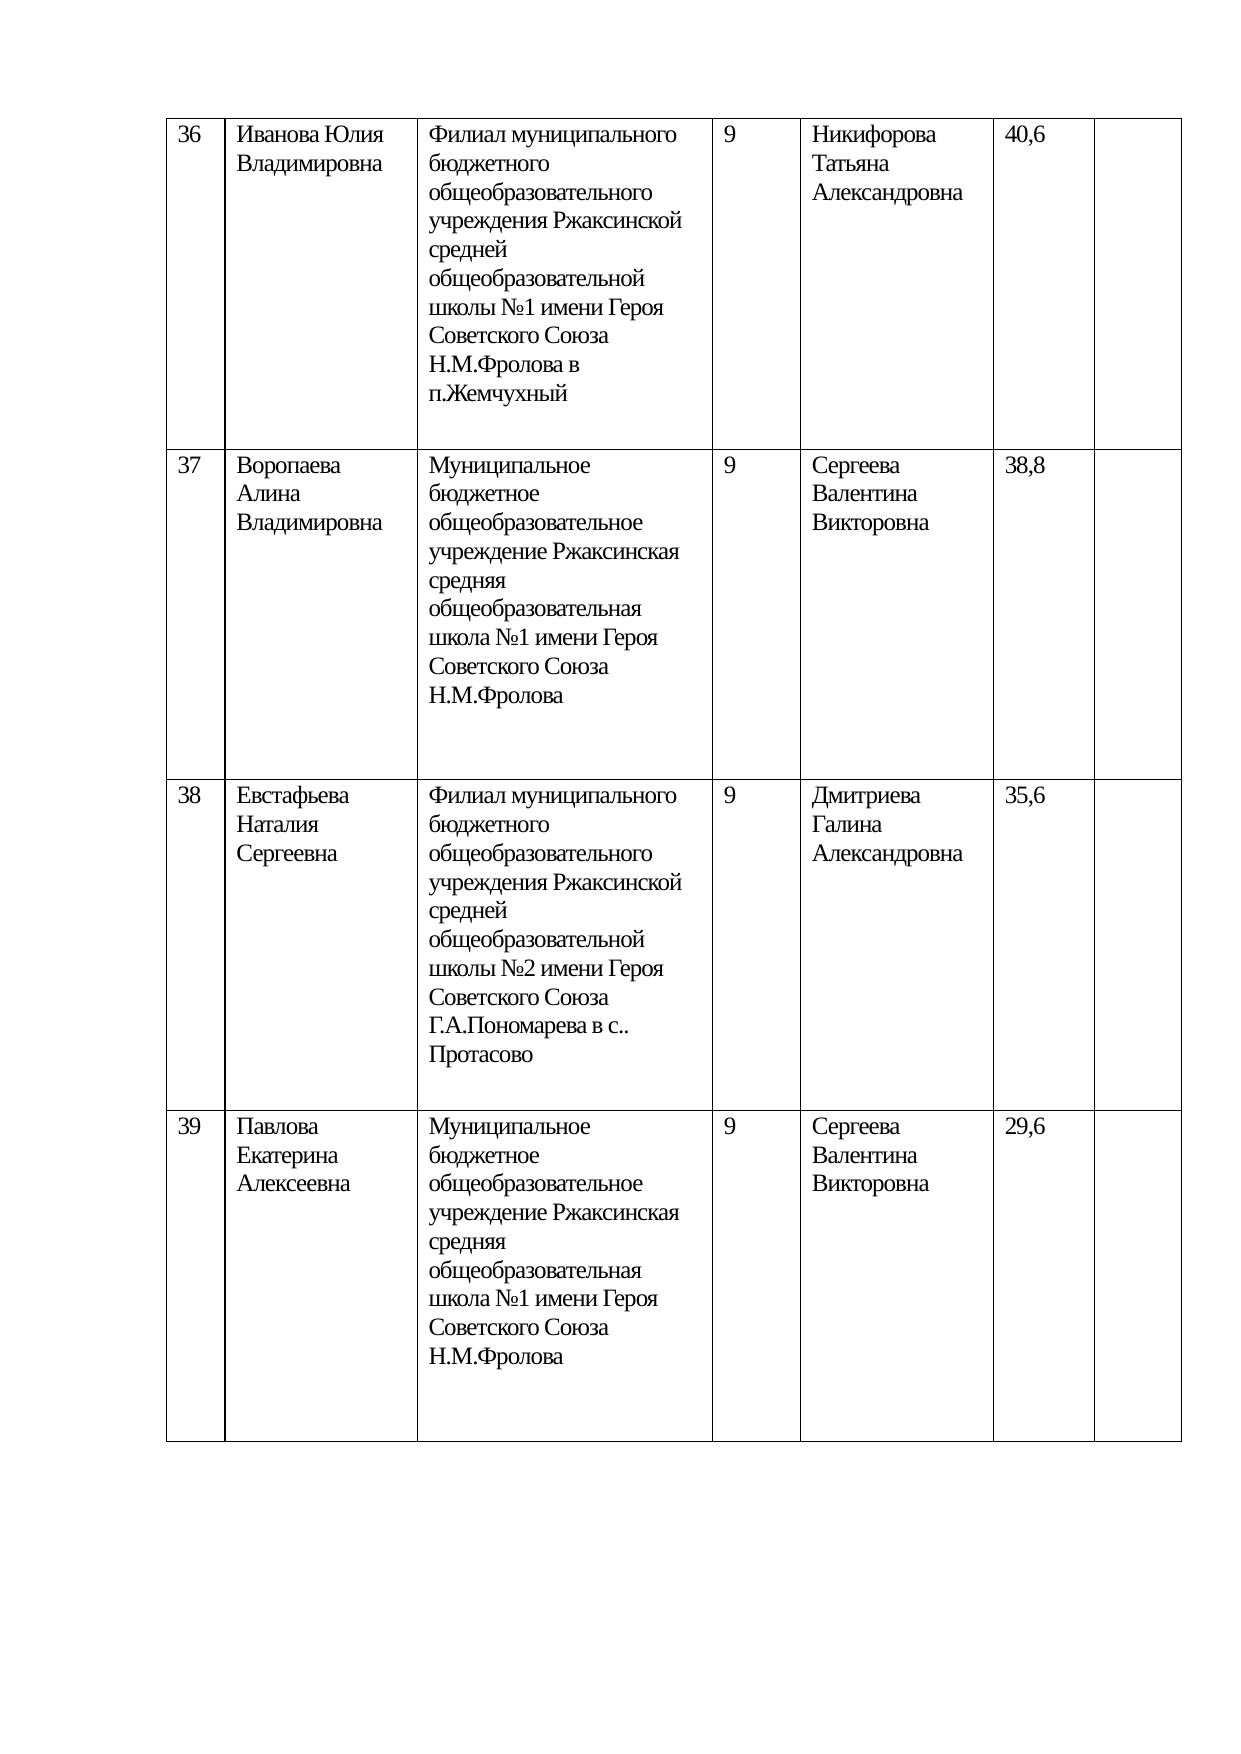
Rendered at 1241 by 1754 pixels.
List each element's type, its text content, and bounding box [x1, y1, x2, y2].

table_cell 9 [713, 450, 800, 779]
table_cell Иванова Юлия Владимировна [226, 119, 417, 449]
table_cell Муниципальное бюджетное общеобразовательное учреждение Ржаксинская средняя общеобразовательная школа №1 имени Героя Советского Союза Н.М.Фролова [418, 450, 712, 779]
table_cell Дмитриева Галина Александровна [801, 780, 993, 1110]
table_cell Филиал муниципального бюджетного общеобразовательного учреждения Ржаксинской средней общеобразовательной школы №2 имени Героя Советского Союза Г.А.Пономарева в с.. Протасово [418, 780, 712, 1110]
table_cell Евстафьева Наталия Сергеевна [226, 780, 417, 1110]
table_cell 38 [167, 780, 224, 1110]
table_cell Никифорова Татьяна Александровна [801, 119, 993, 449]
table_cell Филиал муниципального бюджетного общеобразовательного учреждения Ржаксинской средней общеобразовательной школы №1 имени Героя Советского Союза Н.М.Фролова в п.Жемчухный [418, 119, 712, 449]
table_cell Муниципальное бюджетное общеобразовательное учреждение Ржаксинская средняя общеобразовательная школа №1 имени Героя Советского Союза Н.М.Фролова [418, 1111, 712, 1441]
table_cell [1095, 450, 1181, 779]
table_cell 37 [167, 450, 224, 779]
table_cell Павлова Екатерина Алексеевна [226, 1111, 417, 1441]
table_cell [1095, 1111, 1181, 1441]
table_cell Сергеева Валентина Викторовна [801, 1111, 993, 1441]
table_cell Сергеева Валентина Викторовна [801, 450, 993, 779]
table_cell [1095, 119, 1181, 449]
table_cell Воропаева Алина Владимировна [226, 450, 417, 779]
table_cell 40,6 [994, 119, 1094, 449]
table_cell 9 [713, 780, 800, 1110]
table_cell 9 [713, 1111, 800, 1441]
table_cell 35,6 [994, 780, 1094, 1110]
table_cell [1095, 780, 1181, 1110]
table_cell 9 [713, 119, 800, 449]
table_cell 39 [167, 1111, 224, 1441]
table_cell 38,8 [994, 450, 1094, 779]
table_cell 36 [167, 119, 224, 449]
table_cell 29,6 [994, 1111, 1094, 1441]
